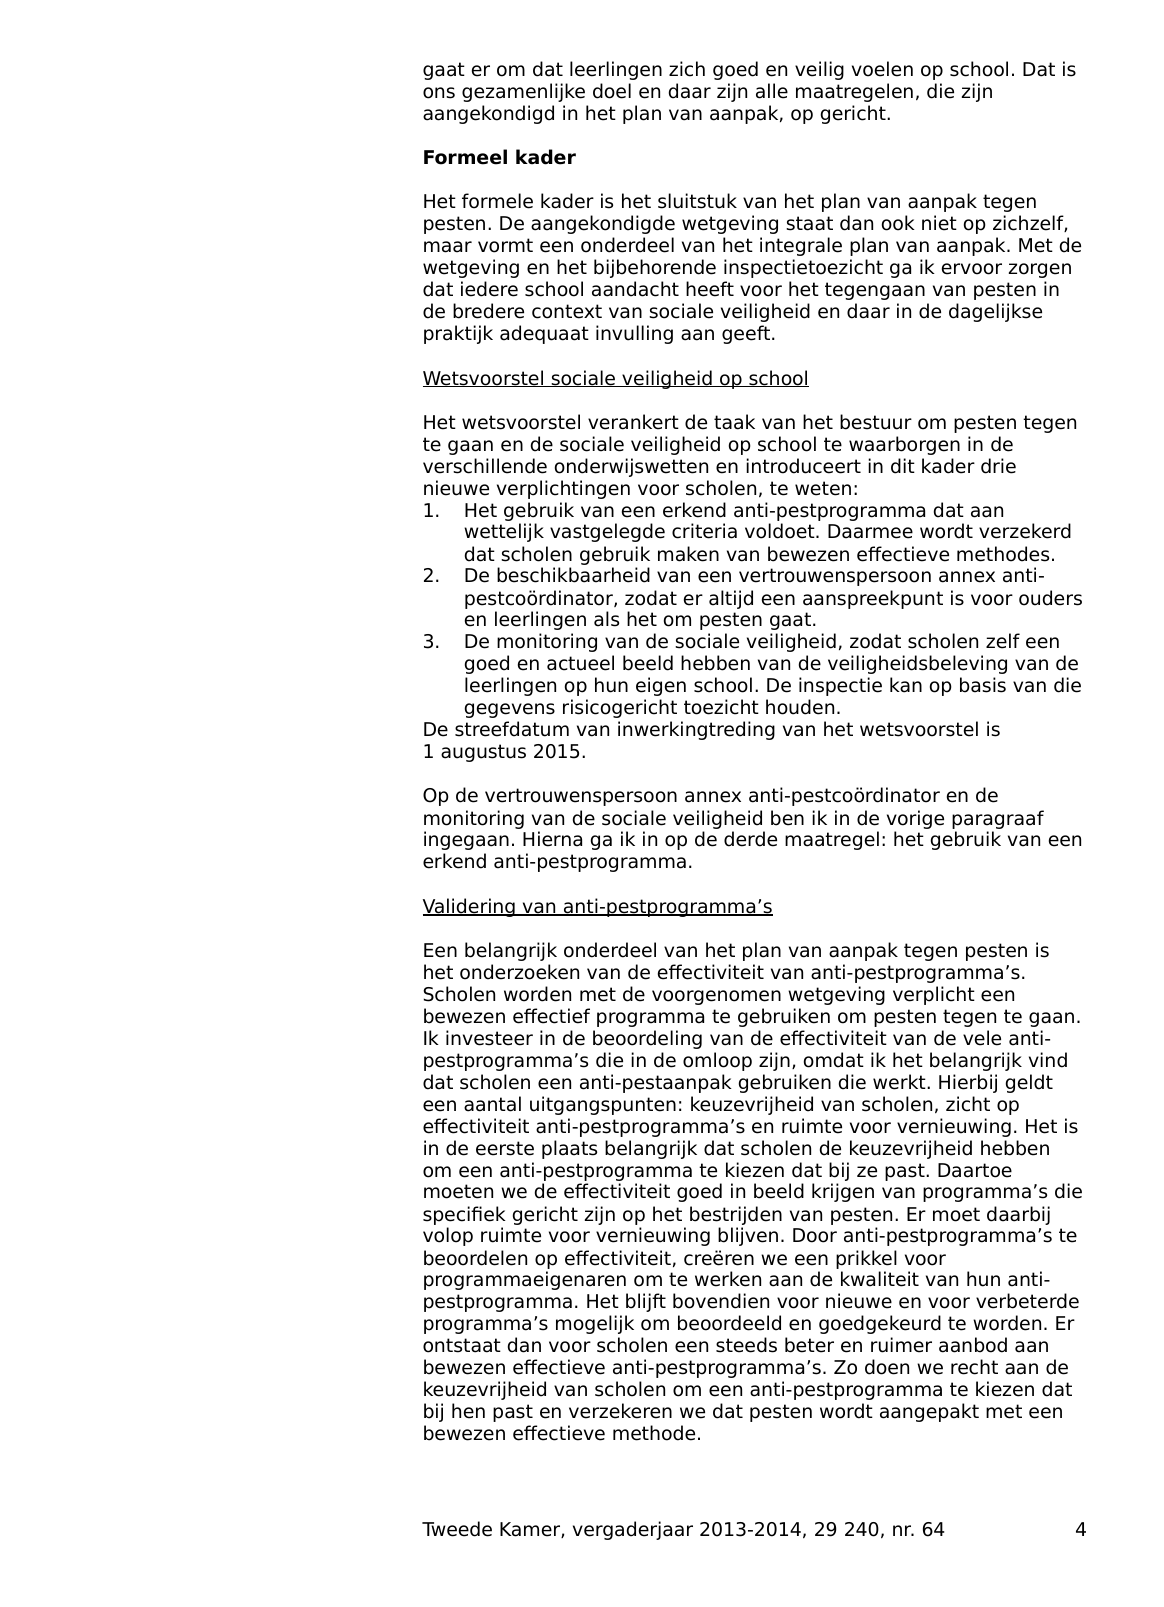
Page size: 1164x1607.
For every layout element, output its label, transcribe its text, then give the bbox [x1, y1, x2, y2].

text Het formele kader is het sluitstuk van het plan van aanpak tegen pesten. De aangekondigde wetgeving staat dan ook niet op zichzelf, maar vormt een onderdeel van het integrale plan van aanpak. Met de wetgeving en het bijbehorende inspectietoezicht ga ik ervoor zorgen dat iedere school aandacht heeft voor het tegengaan van pesten in de bredere context van sociale veiligheid en daar in de dagelijkse praktijk adequaat invulling aan geeft. [422, 191, 1087, 345]
text De streefdatum van inwerkingtreding van het wetsvoorstel is 1 augustus 2015. [422, 719, 1087, 763]
text Het wetsvoorstel verankert de taak van het bestuur om pesten tegen te gaan en de sociale veiligheid op school te waarborgen in de verschillende onderwijswetten en introduceert in dit kader drie nieuwe verplichtingen voor scholen, te weten: [422, 412, 1087, 499]
subtitle Wetsvoorstel sociale veiligheid op school [422, 367, 1087, 389]
subtitle Validering van anti-pestprogramma’s [422, 896, 1087, 917]
text Een belangrijk onderdeel van het plan van aanpak tegen pesten is het onderzoeken van de effectiviteit van anti-pestprogramma’s. Scholen worden met de voorgenomen wetgeving verplicht een bewezen effectief programma te gebruiken om pesten tegen te gaan. Ik investeer in de beoordeling van de effectiviteit van de vele anti-pestprogramma’s die in de omloop zijn, omdat ik het belangrijk vind dat scholen een anti-pestaanpak gebruiken die werkt. Hierbij geldt een aantal uitgangspunten: keuzevrijheid van scholen, zicht op effectiviteit anti-pestprogramma’s en ruimte voor vernieuwing. Het is in de eerste plaats belangrijk dat scholen de keuzevrijheid hebben om een anti-pestprogramma te kiezen dat bij ze past. Daartoe moeten we de effectiviteit goed in beeld krijgen van programma’s die specifiek gericht zijn op het bestrijden van pesten. Er moet daarbij volop ruimte voor vernieuwing blijven. Door anti-pestprogramma’s te beoordelen op effectiviteit, creëren we een prikkel voor programmaeigenaren om te werken aan de kwaliteit van hun anti-pestprogramma. Het blijft bovendien voor nieuwe en voor verbeterde programma’s mogelijk om beoordeeld en goedgekeurd te worden. Er ontstaat dan voor scholen een steeds beter en ruimer aanbod aan bewezen effectieve anti-pestprogramma’s. Zo doen we recht aan de keuzevrijheid van scholen om een anti-pestprogramma te kiezen dat bij hen past en verzekeren we dat pesten wordt aangepakt met een bewezen effectieve methode. [422, 940, 1087, 1445]
text 1. Het gebruik van een erkend anti-pestprogramma dat aan wettelijk vastgelegde criteria voldoet. Daarmee wordt verzekerd dat scholen gebruik maken van bewezen effectieve methodes. [422, 499, 1087, 565]
text gaat er om dat leerlingen zich goed en veilig voelen op school. Dat is ons gezamenlijke doel en daar zijn alle maatregelen, die zijn aangekondigd in het plan van aanpak, op gericht. [422, 59, 1087, 125]
text 2. De beschikbaarheid van een vertrouwenspersoon annex anti-pestcoördinator, zodat er altijd een aanspreekpunt is voor ouders en leerlingen als het om pesten gaat. [422, 565, 1087, 631]
text Op de vertrouwenspersoon annex anti-pestcoördinator en de monitoring van de sociale veiligheid ben ik in de vorige paragraaf ingegaan. Hierna ga ik in op de derde maatregel: het gebruik van een erkend anti-pestprogramma. [422, 785, 1087, 873]
subtitle Formeel kader [422, 147, 1087, 169]
text 3. De monitoring van de sociale veiligheid, zodat scholen zelf een goed en actueel beeld hebben van de veiligheidsbeleving van de leerlingen op hun eigen school. De inspectie kan op basis van die gegevens risicogericht toezicht houden. [422, 631, 1087, 719]
